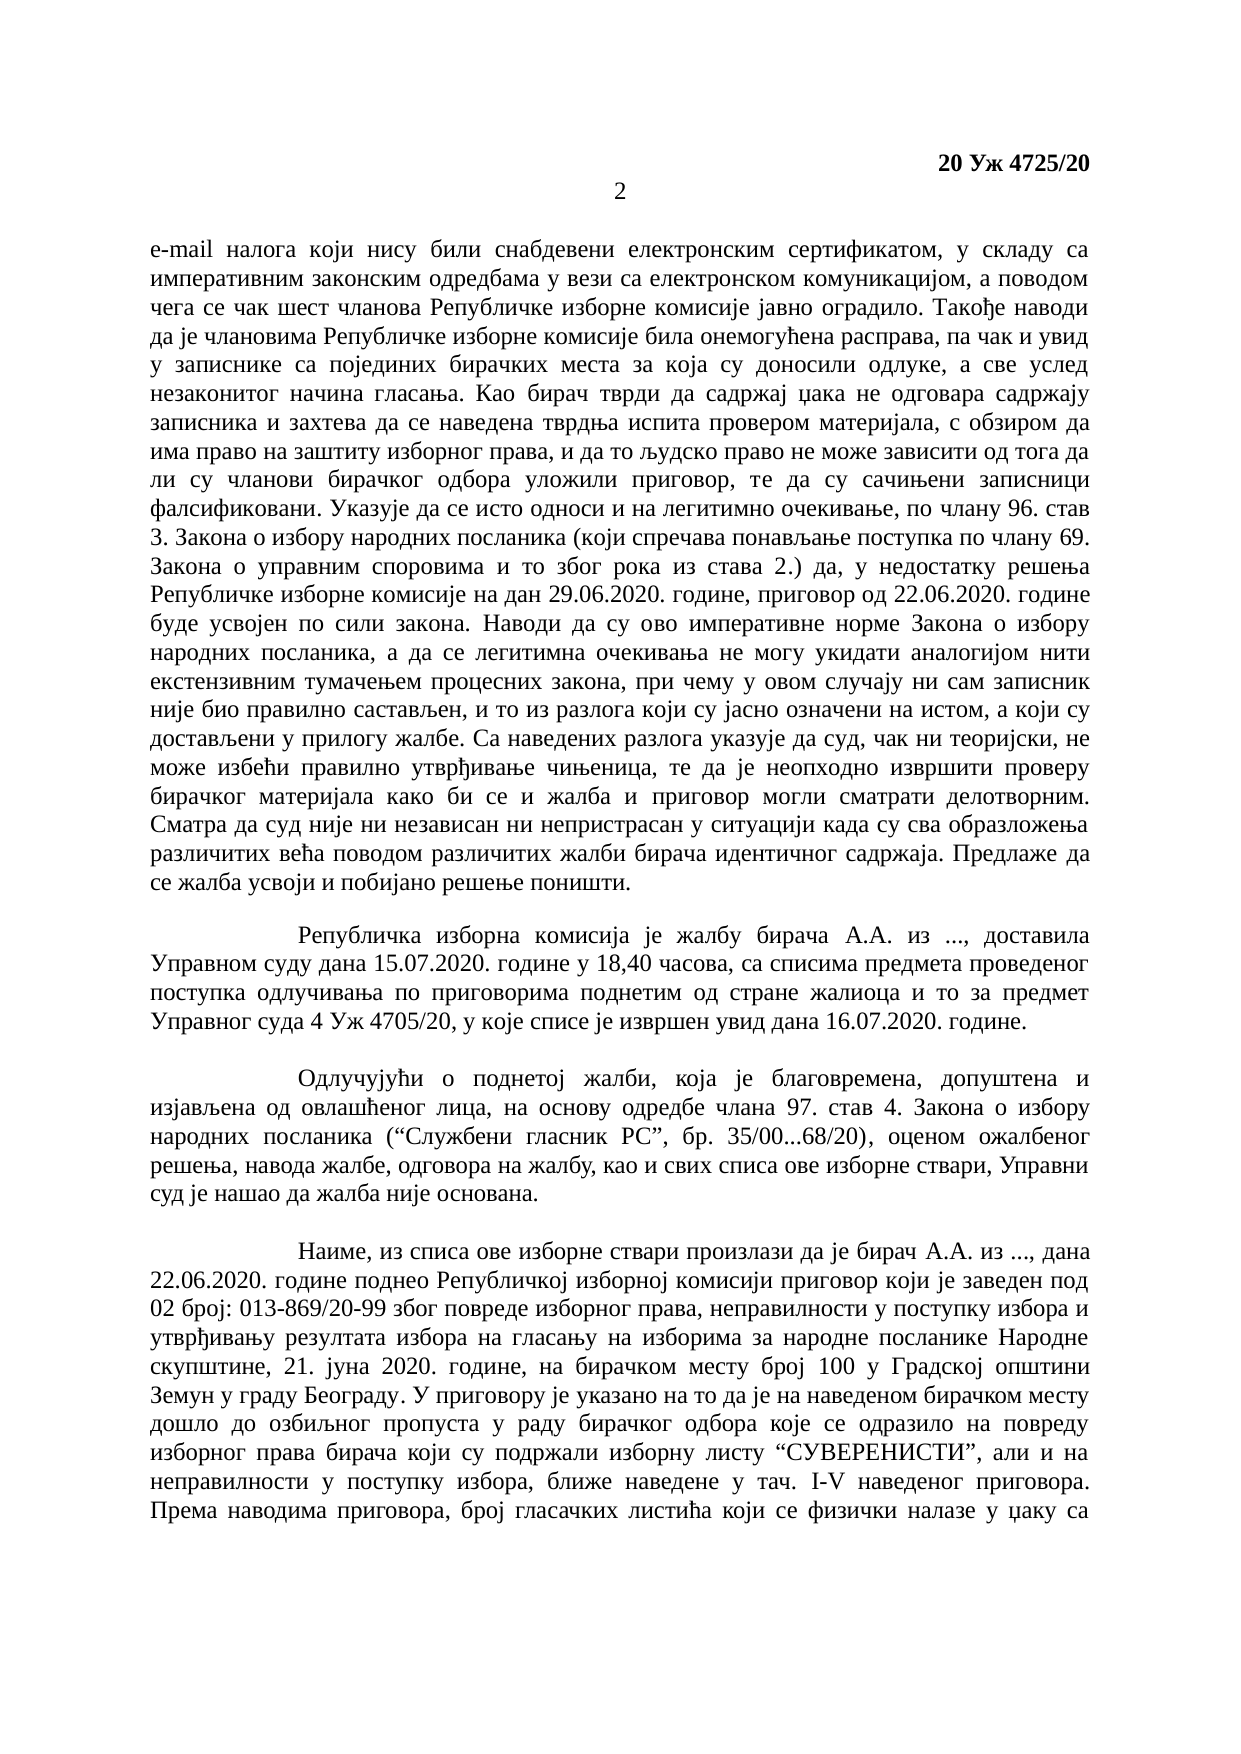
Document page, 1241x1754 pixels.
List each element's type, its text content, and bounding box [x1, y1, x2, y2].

text e-mail налога који нису били снабдевени електронским сертификатом, у складу са императивним законским одредбама у вези са електронском комуникацијом, а поводом чега се чак шест чланова Републичке изборне комисије јавно оградило. Такође наводи да је члановима Републичке изборне комисије била онемогућена расправа, па чак и увид у записнике са појединих бирачких места за која су доносили одлуке, а све услед незаконитог начина гласања. Као бирач тврди да садржај џака не одговара садржају записника и захтева да се наведена тврдња испита провером материјала, с обзиром да има право на заштиту изборног права, и да то људско право не може зависити од тога да ли су чланови бирачког одбора уложили приговор, те да су сачињени записници фалсификовани. Указује да се исто односи и на легитимно очекивање, по члану 96. став 3. Закона о избору народних посланика (који спречава понављање поступка по члану 69. Закона о управним споровима и то због рока из става 2.) да, у недостатку решења Републичке изборне комисије на дан 29.06.2020. године, приговор од 22.06.2020. године буде усвојен по сили закона. Наводи да су ово императивне норме Закона о избору народних посланика, а да се легитимна очекивања не могу укидати аналогијом нити екстензивним тумачењем процесних закона, при чему у овом случају ни сам записник није био правилно састављен, и то из разлога који су јасно означени на истом, а који су достављени у прилогу жалбе. Са наведених разлога указује да суд, чак ни теоријски, не може избећи правилно утврђивање чињеница, те да је неопходно извршити проверу бирачког материјала како би се и жалба и приговор могли сматрати делотворним. Сматра да суд није ни независан ни непристрасан у ситуацији када су сва образложења различитих већа поводом различитих жалби бирача идентичног садржаја. Предлаже да се жалба усвоји и побијано решење поништи. [150, 234, 1090, 896]
text Наиме, из списа ове изборне ствари произлази да је бирач А.А. из ..., дана 22.06.2020. године поднео Републичкој изборној комисији приговор који је заведен под 02 број: 013-869/20-99 због повреде изборног права, неправилности у поступку избора и утврђивању резултата избора на гласању на изборима за народне посланике Народне скупштине, 21. јуна 2020. године, на бирачком месту број 100 у Градској општини Земун у граду Београду. У приговору је указано на то да је на наведеном бирачком месту дошло до озбиљног пропуста у раду бирачког одбора које се одразило на повреду изборног права бирача који су подржали изборну листу “СУВЕРЕНИСТИ”, али и на неправилности у поступку избора, ближе наведене у тач. I-V наведеног приговора. Према наводима приговора, број гласачких листића који се физички налазе у џаку са [150, 1236, 1090, 1523]
text Одлучујући о поднетој жалби, која је благовремена, допуштена и изјављена од овлашћеног лица, на основу одредбе члана 97. став 4. Закона о избору народних посланика (“Службени гласник РС”, бр. 35/00...68/20), оценом ожалбеног решења, навода жалбе, одговора на жалбу, као и свих списа ове изборне ствари, Управни суд је нашао да жалба није основана. [150, 1063, 1090, 1207]
text Републичка изборна комисија је жалбу бирача А.А. из ..., доставила Управном суду дана 15.07.2020. године у 18,40 часова, са списима предмета проведеног поступка одлучивања по приговорима поднетим од стране жалиоца и то за предмет Управног суда 4 Уж 4705/20, у које списе је извршен увид дана 16.07.2020. године. [150, 920, 1090, 1035]
